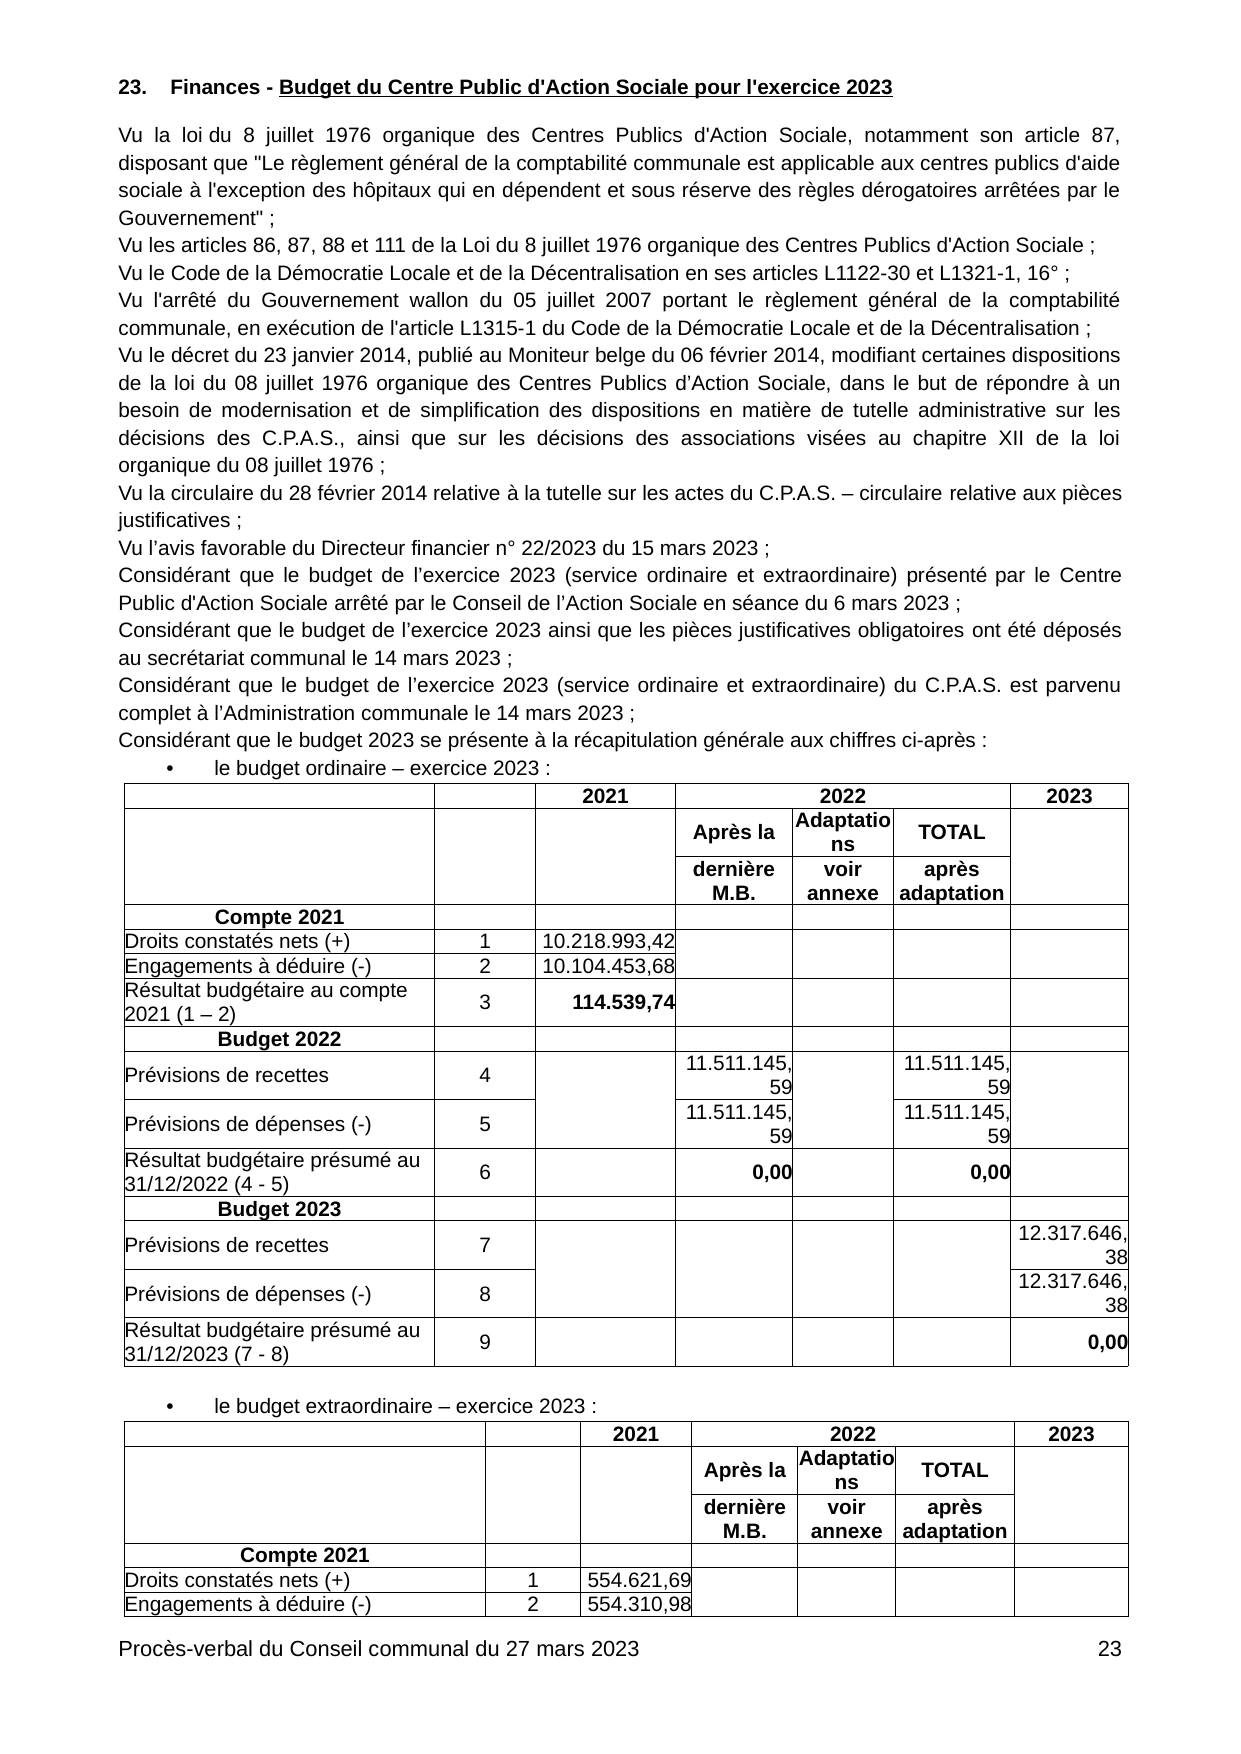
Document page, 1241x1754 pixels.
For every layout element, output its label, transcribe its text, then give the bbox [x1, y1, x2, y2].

table_cell [894, 1221, 1010, 1317]
table_header [125, 1422, 485, 1446]
table_cell [676, 1318, 792, 1366]
table_cell Engagements à déduire (-) [125, 1593, 485, 1616]
table_header 2023 [1011, 784, 1128, 807]
text Vu la loi du 8 juillet 1976 organique des Centres Publics d'Action Sociale, notamment son article 87, disposant que "Le règlement général de la comptabilité communale est applicable aux centres publics d'aide sociale à l'exception des hôpitaux qui en dépendent et sous réserve des règles dérogatoires arrêtées par le Gouvernement" ; [118, 123, 1122, 229]
table_cell 11.511.145,59 [676, 1052, 792, 1099]
table_cell [581, 1544, 691, 1567]
table_cell voir annexe [793, 857, 893, 904]
text Vu les articles 86, 87, 88 et 111 de la Loi du 8 juillet 1976 organique des Centres Publics d'Action Sociale ; [118, 233, 1122, 257]
table_cell [676, 979, 792, 1026]
table_cell [536, 1318, 675, 1366]
table_cell [793, 979, 893, 1026]
table_cell Après la [676, 809, 792, 856]
table_cell 1 [486, 1568, 580, 1592]
table_cell Prévisions de dépenses (-) [125, 1270, 434, 1317]
table_cell [793, 1027, 893, 1051]
table_cell [435, 1027, 535, 1051]
table_header [435, 784, 535, 807]
table_cell Prévisions de dépenses (-) [125, 1100, 434, 1147]
table_cell [894, 979, 1010, 1026]
table_cell Adaptations [798, 1447, 895, 1494]
table_cell [798, 1544, 895, 1567]
table_cell dernière M.B. [676, 857, 792, 904]
table_cell [793, 1052, 893, 1147]
table_cell [125, 1447, 485, 1543]
table_cell Droits constatés nets (+) [125, 1568, 485, 1592]
table_cell [676, 1197, 792, 1220]
table_cell [435, 1197, 535, 1220]
table_cell 3 [435, 979, 535, 1026]
table_cell Prévisions de recettes [125, 1221, 434, 1269]
table_cell [1011, 905, 1128, 929]
table_cell [894, 1197, 1010, 1220]
table_cell 554.621,69 [581, 1568, 691, 1592]
list le budget ordinaire – exercice 2023 : [166, 755, 1122, 779]
list le budget extraordinaire – exercice 2023 : [166, 1394, 1122, 1418]
table_cell Après la [692, 1447, 797, 1494]
table_cell 12.317.646,38 [1011, 1221, 1128, 1269]
table_cell [581, 1447, 691, 1543]
table_cell après adaptation [896, 1495, 1014, 1543]
table_cell [676, 930, 792, 978]
text Considérant que le budget de l’exercice 2023 (service ordinaire et extraordinaire) du C.P.A.S. est parvenu complet à l’Administration communale le 14 mars 2023 ; [118, 673, 1122, 724]
table_header [486, 1422, 580, 1446]
table_cell [1011, 1052, 1128, 1147]
table_cell Prévisions de recettes [125, 1052, 434, 1099]
table_cell 0,00 [1011, 1318, 1128, 1366]
table_cell Budget 2023 [125, 1197, 434, 1220]
table_cell [536, 1149, 675, 1196]
table_cell [125, 809, 434, 904]
table_cell 10.218.993,42 [536, 930, 675, 953]
table_cell 6 [435, 1149, 535, 1196]
table_cell Compte 2021 [125, 905, 434, 929]
table_cell 2 [435, 954, 535, 978]
table_cell 114.539,74 [536, 979, 675, 1026]
table_cell 2 [486, 1593, 580, 1616]
table_cell [486, 1544, 580, 1567]
text Vu la circulaire du 28 février 2014 relative à la tutelle sur les actes du C.P.A.S. – circulaire relative aux pièces justificatives ; [118, 480, 1122, 532]
table_header 2022 [692, 1422, 1014, 1446]
table_cell [793, 1197, 893, 1220]
table_cell [536, 905, 675, 929]
table_cell 554.310,98 [581, 1593, 691, 1616]
table_cell 4 [435, 1052, 535, 1099]
table_cell dernière M.B. [692, 1495, 797, 1543]
table_cell [793, 930, 893, 978]
table_cell [1011, 979, 1128, 1026]
text Vu le décret du 23 janvier 2014, publié au Moniteur belge du 06 février 2014, modifiant certaines dispositions de la loi du 08 juillet 1976 organique des Centres Publics d’Action Sociale, dans le but de répondre à un besoin de modernisation et de simplification des dispositions en matière de tutelle administrative sur les décisions des C.P.A.S., ainsi que sur les décisions des associations visées au chapitre XII de la loi organique du 08 juillet 1976 ; [118, 343, 1122, 477]
table_cell [793, 1221, 893, 1317]
table_cell [486, 1447, 580, 1543]
text 23. Finances - Budget du Centre Public d'Action Sociale pour l'exercice 2023 [118, 75, 1122, 99]
table_cell [676, 1027, 792, 1051]
table_cell [793, 1149, 893, 1196]
table_cell 11.511.145,59 [894, 1052, 1010, 1099]
table_cell [1011, 1149, 1128, 1196]
table_header [125, 784, 434, 807]
table_cell [692, 1544, 797, 1567]
table_cell [676, 1221, 792, 1317]
table_header 2023 [1015, 1422, 1128, 1446]
table_cell 0,00 [894, 1149, 1010, 1196]
table_cell 1 [435, 930, 535, 953]
table_cell 9 [435, 1318, 535, 1366]
table_cell Engagements à déduire (-) [125, 954, 434, 978]
table_cell [793, 905, 893, 929]
table_cell voir annexe [798, 1495, 895, 1543]
table_header 2021 [581, 1422, 691, 1446]
table_cell [1011, 1027, 1128, 1051]
table_cell [798, 1568, 895, 1616]
table_cell [793, 1318, 893, 1366]
table_cell Compte 2021 [125, 1544, 485, 1567]
table_cell [536, 1027, 675, 1051]
table_cell [894, 1027, 1010, 1051]
text Considérant que le budget de l’exercice 2023 (service ordinaire et extraordinaire) présenté par le Centre Public d'Action Sociale arrêté par le Conseil de l’Action Sociale en séance du 6 mars 2023 ; [118, 563, 1122, 614]
text Vu le Code de la Démocratie Locale et de la Décentralisation en ses articles L1122-30 et L1321-1, 16° ; [118, 260, 1122, 284]
table_cell 5 [435, 1100, 535, 1147]
text Vu l'arrêté du Gouvernement wallon du 05 juillet 2007 portant le règlement général de la comptabilité communale, en exécution de l'article L1315-1 du Code de la Démocratie Locale et de la Décentralisation ; [118, 288, 1122, 339]
table_cell après adaptation [894, 857, 1010, 904]
table_cell TOTAL [896, 1447, 1014, 1494]
table_cell [896, 1544, 1014, 1567]
table_cell 11.511.145,59 [676, 1100, 792, 1147]
table_cell [894, 1318, 1010, 1366]
table_cell 7 [435, 1221, 535, 1269]
table_cell 8 [435, 1270, 535, 1317]
table_cell 11.511.145,59 [894, 1100, 1010, 1147]
table_cell [536, 1052, 675, 1147]
table_cell [894, 930, 1010, 978]
table_cell Budget 2022 [125, 1027, 434, 1051]
table_cell 12.317.646,38 [1011, 1270, 1128, 1317]
text Considérant que le budget 2023 se présente à la récapitulation générale aux chiffres ci-après : [118, 728, 1122, 752]
table_cell [435, 809, 535, 904]
table_cell [1011, 809, 1128, 904]
table_cell Adaptations [793, 809, 893, 856]
table_cell 10.104.453,68 [536, 954, 675, 978]
text Considérant que le budget de l’exercice 2023 ainsi que les pièces justificatives obligatoires ont été déposés au secrétariat communal le 14 mars 2023 ; [118, 618, 1122, 669]
table_cell [896, 1568, 1014, 1616]
table_cell TOTAL [894, 809, 1010, 856]
table_cell [1011, 1197, 1128, 1220]
table_header 2022 [676, 784, 1010, 807]
table_cell Résultat budgétaire au compte 2021 (1 – 2) [125, 979, 434, 1026]
table_cell Résultat budgétaire présumé au 31/12/2023 (7 - 8) [125, 1318, 434, 1366]
table_cell [692, 1568, 797, 1616]
table_cell [536, 1197, 675, 1220]
table_cell [536, 809, 675, 904]
table_cell [1011, 930, 1128, 978]
table_cell [1015, 1568, 1128, 1616]
table_cell [435, 905, 535, 929]
table_cell [894, 905, 1010, 929]
table_cell [676, 905, 792, 929]
table_header 2021 [536, 784, 675, 807]
table_cell Droits constatés nets (+) [125, 930, 434, 953]
table_cell [1015, 1447, 1128, 1543]
table_cell 0,00 [676, 1149, 792, 1196]
text Vu l’avis favorable du Directeur financier n° 22/2023 du 15 mars 2023 ; [118, 535, 1122, 559]
table_cell Résultat budgétaire présumé au 31/12/2022 (4 - 5) [125, 1149, 434, 1196]
table_cell [536, 1221, 675, 1317]
table_cell [1015, 1544, 1128, 1567]
